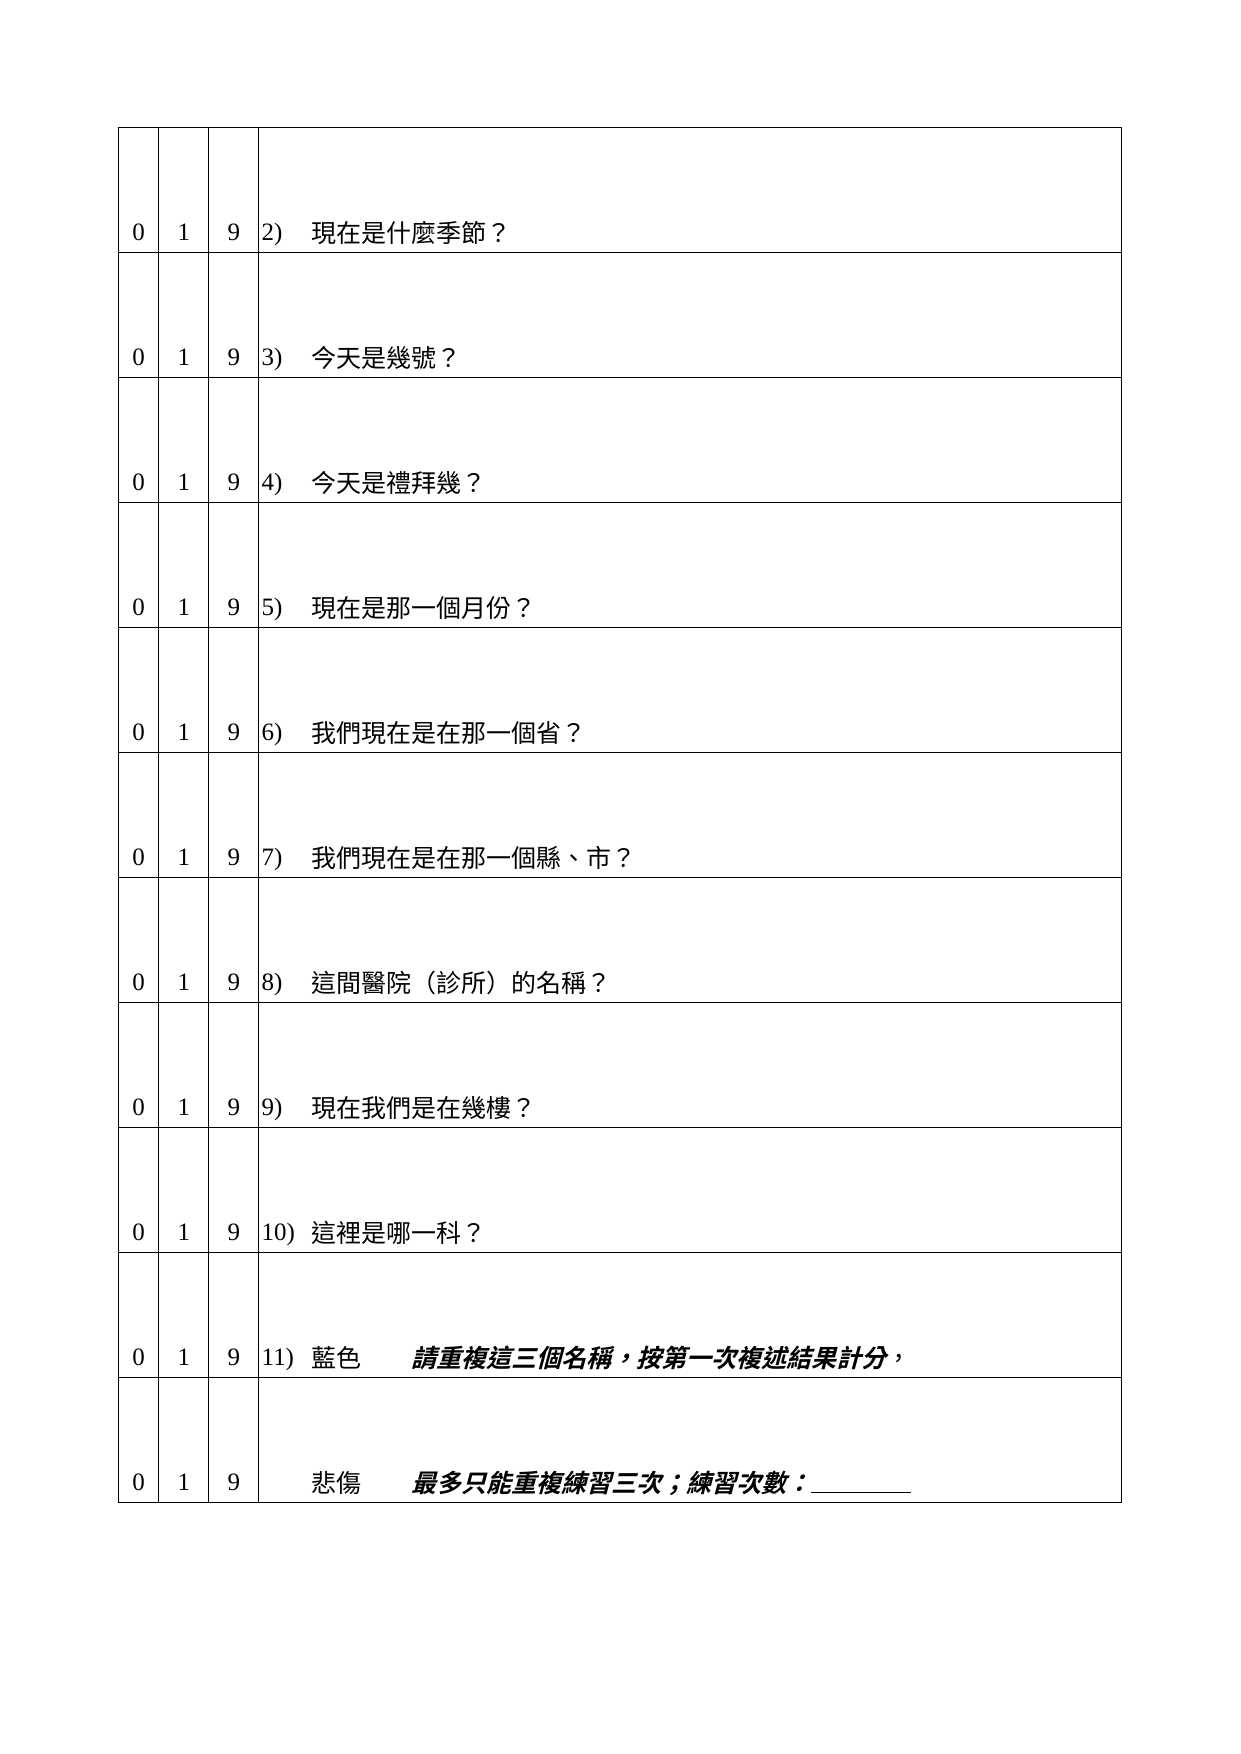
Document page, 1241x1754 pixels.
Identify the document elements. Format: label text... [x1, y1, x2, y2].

table_cell 9 [209, 1378, 258, 1502]
table_cell 5) 現在是那一個月份？ [259, 503, 1121, 627]
table_cell 9 [209, 378, 258, 502]
table_cell 8) 這間醫院（診所）的名稱？ [259, 878, 1121, 1002]
table_cell 9 [209, 1253, 258, 1377]
table_cell 2) 現在是什麼季節？ [259, 128, 1121, 252]
table_cell 9 [209, 1003, 258, 1127]
table_cell 0 [119, 503, 158, 627]
table_cell 9) 現在我們是在幾樓？ [259, 1003, 1121, 1127]
table_cell 0 [119, 1253, 158, 1377]
table_cell 4) 今天是禮拜幾？ [259, 378, 1121, 502]
table_cell 1 [159, 128, 208, 252]
table_cell 悲傷 最多只能重複練習三次；練習次數： [259, 1378, 1121, 1502]
table_cell 11) 藍色 請重複這三個名稱，按第一次複述結果計分， [259, 1253, 1121, 1377]
table_cell 0 [119, 753, 158, 877]
table_cell 0 [119, 1003, 158, 1127]
table_cell 1 [159, 1003, 208, 1127]
table_cell 7) 我們現在是在那一個縣、市？ [259, 753, 1121, 877]
table_cell 1 [159, 1253, 208, 1377]
table_cell 9 [209, 503, 258, 627]
table_cell 1 [159, 628, 208, 752]
table_cell 0 [119, 1378, 158, 1502]
table_cell 1 [159, 878, 208, 1002]
table_cell 0 [119, 878, 158, 1002]
table_cell 1 [159, 1128, 208, 1252]
table_cell 0 [119, 628, 158, 752]
table_cell 0 [119, 128, 158, 252]
table_cell 1 [159, 1378, 208, 1502]
table_cell 9 [209, 128, 258, 252]
table_cell 0 [119, 1128, 158, 1252]
table_cell 9 [209, 628, 258, 752]
table_cell 9 [209, 253, 258, 377]
table_cell 1 [159, 378, 208, 502]
table_cell 1 [159, 503, 208, 627]
table_cell 1 [159, 753, 208, 877]
table_cell 0 [119, 378, 158, 502]
table_cell 3) 今天是幾號？ [259, 253, 1121, 377]
table_cell 0 [119, 253, 158, 377]
table_cell 9 [209, 878, 258, 1002]
table_cell 6) 我們現在是在那一個省？ [259, 628, 1121, 752]
table_cell 1 [159, 253, 208, 377]
table_cell 10) 這裡是哪一科？ [259, 1128, 1121, 1252]
table_cell 9 [209, 753, 258, 877]
table_cell 9 [209, 1128, 258, 1252]
